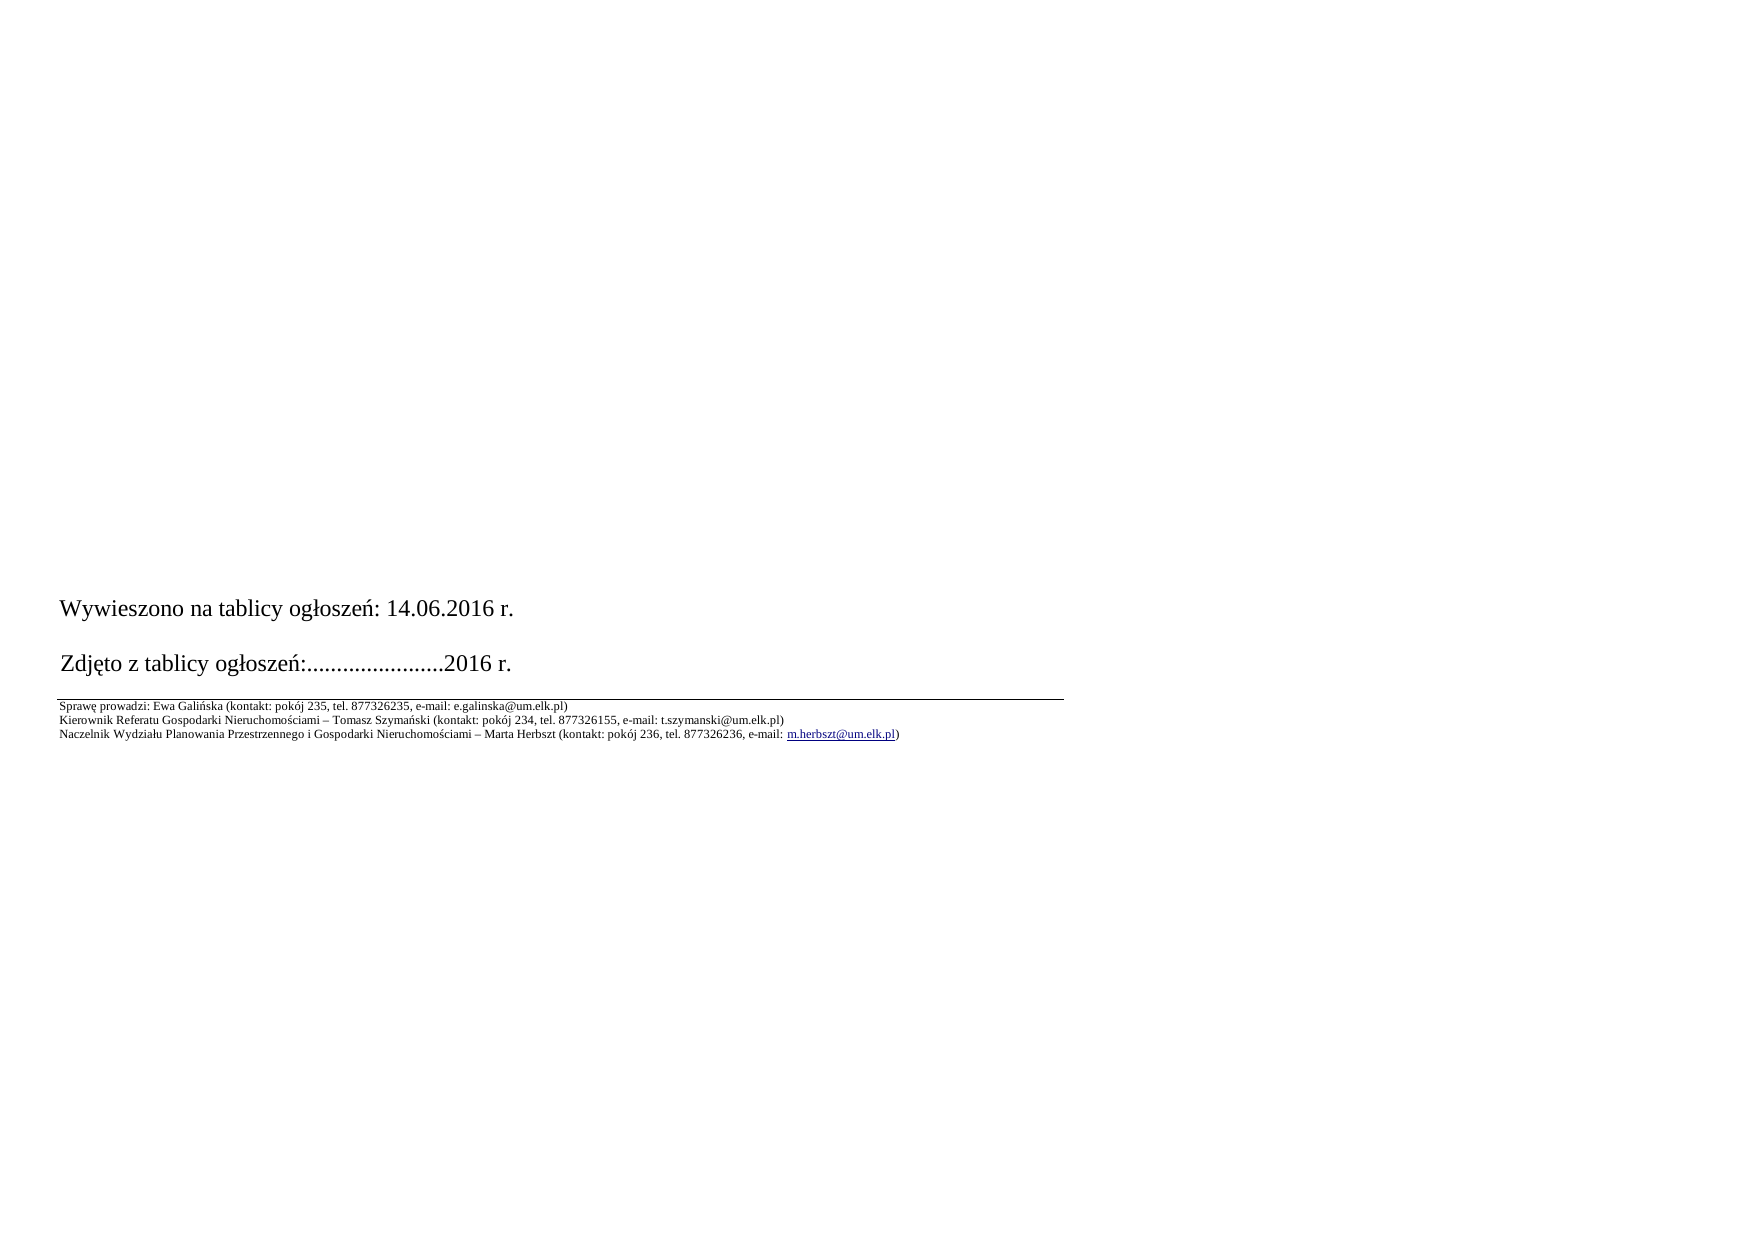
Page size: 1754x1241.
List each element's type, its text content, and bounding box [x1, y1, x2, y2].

text Zdjęto z tablicy ogłoszeń:.......................2016 r. [60, 649, 1695, 677]
text Wywieszono na tablicy ogłoszeń: 14.06.2016 r. [59, 594, 1695, 622]
text Sprawę prowadzi: Ewa Galińska (kontakt: pokój 235, tel. 877326235, e-mail: e.galinska@um.elk.pl) [59, 699, 1695, 713]
text Kierownik Referatu Gospodarki Nieruchomościami – Tomasz Szymański (kontakt: pokój 234, tel. 877326155, e-mail: t.szymanski@um.elk.pl) [59, 713, 1695, 727]
text Naczelnik Wydziału Planowania Przestrzennego i Gospodarki Nieruchomościami – Marta Herbszt (kontakt: pokój 236, tel. 877326236, e-mail: m.herbszt@um.elk.pl) [59, 727, 1695, 741]
